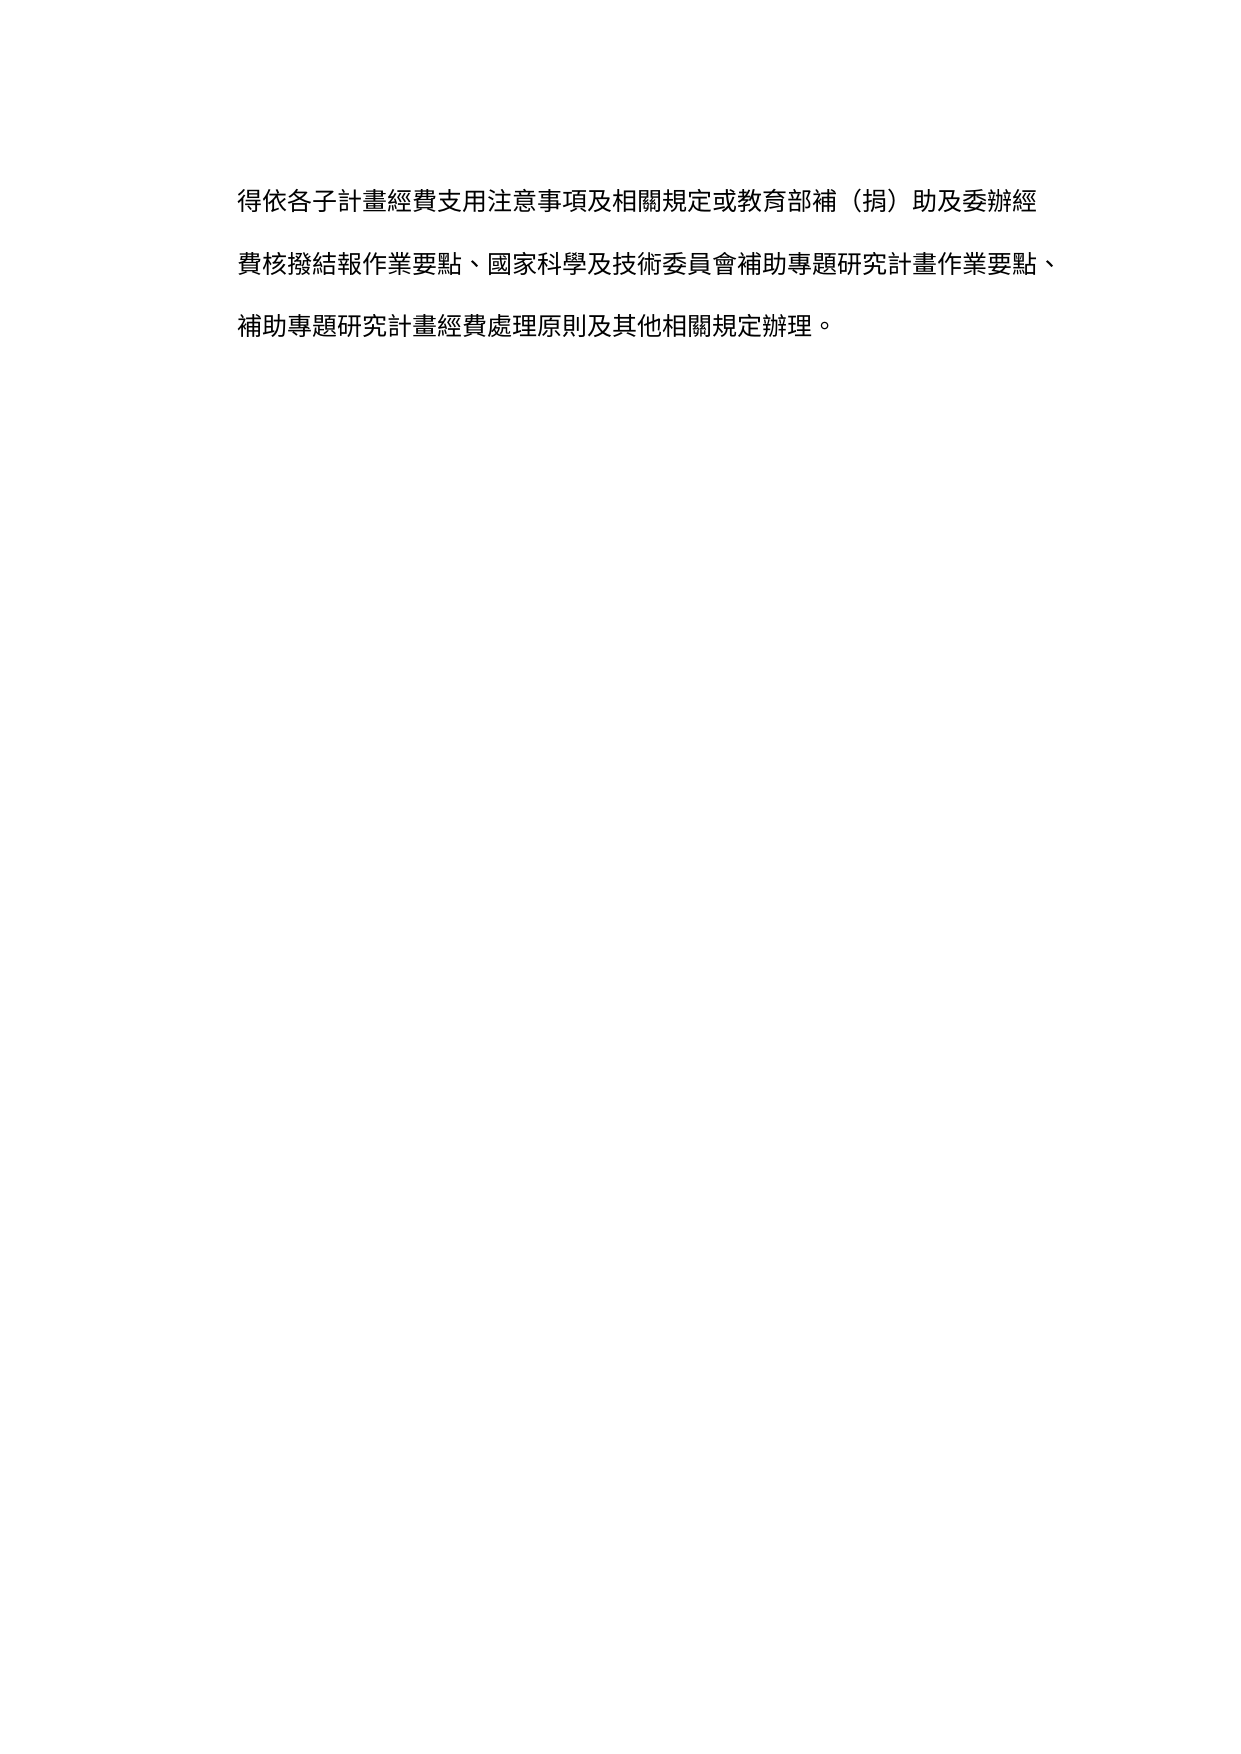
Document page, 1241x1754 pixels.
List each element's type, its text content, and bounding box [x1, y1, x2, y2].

list 本計畫經費之請撥、支用及核結作業，應依本原則執行；如有未盡事宜，得依各子計畫經費支用注意事項及相關規定或教育部補（捐）助及委辦經費核撥結報作業要點、國家科學及技術委員會補助專題研究計畫作業要點、補助專題研究計畫經費處理原則及其他相關規定辦理。 [194, 158, 1053, 346]
